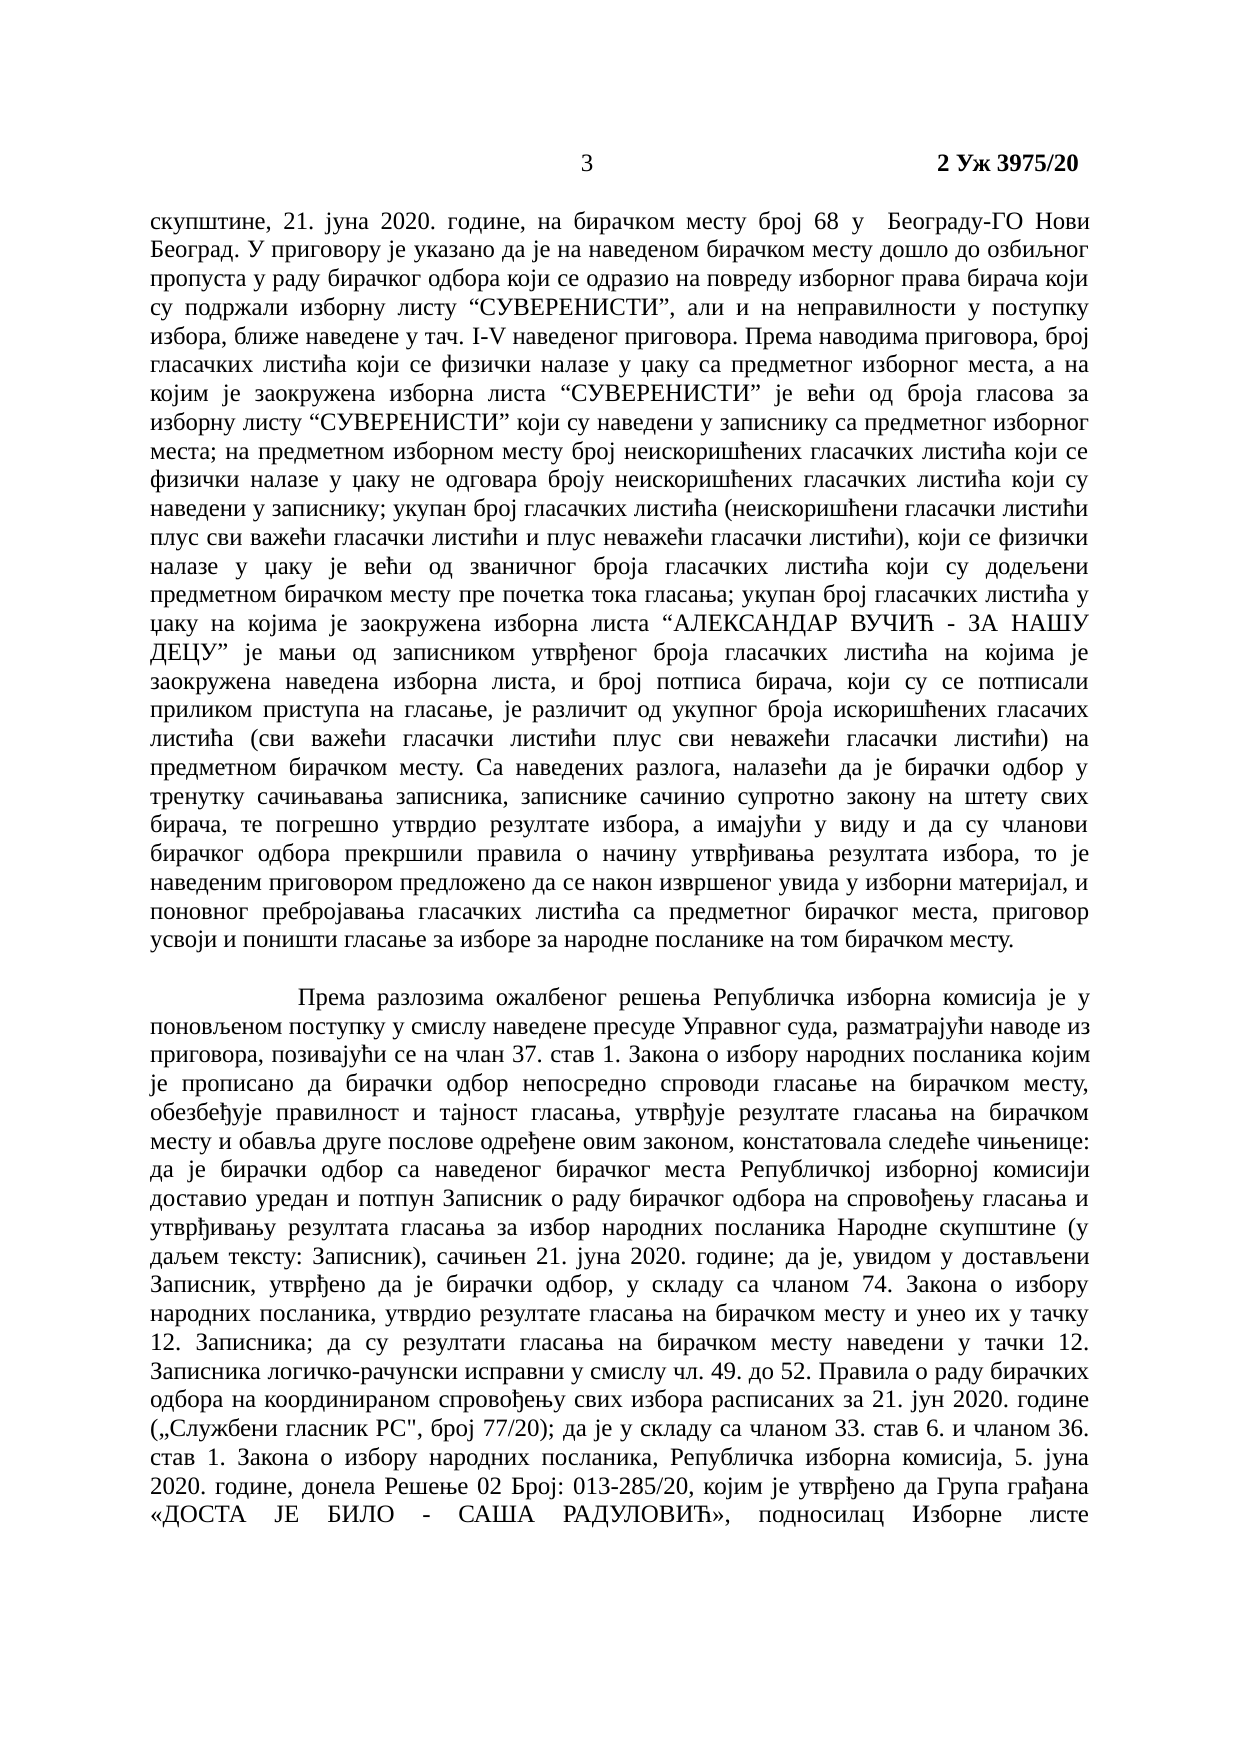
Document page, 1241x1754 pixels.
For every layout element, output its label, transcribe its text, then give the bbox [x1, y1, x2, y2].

text Према разлозима ожалбеног решења Републичка изборна комисија је у поновљеном поступку у смислу наведене пресуде Управног суда, разматрајући наводе из приговора, позивајући се на члан 37. став 1. Закона о избору народних посланика којим је прописано да бирачки одбор непосредно спроводи гласање на бирачком месту, обезбеђује правилност и тајност гласања, утврђује резултате гласања на бирачком месту и обавља друге послове одређене овим законом, констатовала следеће чињенице: да је бирачки одбор са наведеног бирачког места Републичкој изборној комисији доставио уредан и потпун Записник о раду бирачког одбора на спровођењу гласања и утврђивању резултата гласања за избор народних посланика Народне скупштине (у даљем тексту: Записник), сачињен 21. јуна 2020. године; да је, увидом у достављени Записник, утврђено да је бирачки одбор, у складу са чланом 74. Закона о избору народних посланика, утврдио резултате гласања на бирачком месту и унео их у тачку 12. Записника; да су резултати гласања на бирачком месту наведени у тачки 12. Записника логичко-рачунски исправни у смислу чл. 49. до 52. Правила о раду бирачких одбора на координираном спровођењу свих избора расписаних за 21. јун 2020. године („Службени гласник РС", број 77/20); да је у складу са чланом 33. став 6. и чланом 36. став 1. Закона о избору народних посланика, Републичка изборна комисија, 5. јуна 2020. године, донела Решење 02 Број: 013-285/20, којим је утврђено да Група грађана «ДОСТА ЈЕ БИЛО - САША РАДУЛОВИЋ», подносилац Изборне листе [150, 982, 1090, 1528]
text скупштине, 21. јуна 2020. године, на бирачком месту број 68 у Београду-ГО Нови Београд. У приговору је указано да је на наведеном бирачком месту дошло до озбиљног пропуста у раду бирачког одбора који се одразио на повреду изборног права бирача који су подржали изборну листу “СУВЕРЕНИСТИ”, али и на неправилности у поступку избора, ближе наведене у тач. I-V наведеног приговора. Према наводима приговора, број гласачких листића који се физички налазе у џаку са предметног изборног места, а на којим је заокружена изборна листа “СУВЕРЕНИСТИ” је већи од броја гласова за изборну листу “СУВЕРЕНИСТИ” који су наведени у записнику са предметног изборног места; на предметном изборном месту број неискоришћених гласачких листића који се физички налазе у џаку не одговара броју неискоришћених гласачких листића који су наведени у записнику; укупан број гласачких листића (неискоришћени гласачки листићи плус сви важећи гласачки листићи и плус неважећи гласачки листићи), који се физички налазе у џаку је већи од званичног броја гласачких листића који су додељени предметном бирачком месту пре почетка тока гласања; укупан број гласачких листића у џаку на којима је заокружена изборна листа “АЛЕКСАНДАР ВУЧИЋ - ЗА НАШУ ДЕЦУ” је мањи од записником утврђеног броја гласачких листића на којима је заокружена наведена изборна листа, и број потписа бирача, који су се потписали приликом приступа на гласање, је различит од укупног броја искоришћених гласачих листића (сви важећи гласачки листићи плус сви неважећи гласачки листићи) на предметном бирачком месту. Са наведених разлога, налазећи да је бирачки одбор у тренутку сачињавања записника, записнике сачинио супротно закону на штету свих бирача, те погрешно утврдио резултате избора, а имајући у виду и да су чланови бирачког одбора прекршили правила о начину утврђивања резултата избора, то је наведеним приговором предложено да се након извршеног увида у изборни материјал, и поновног пребројавања гласачких листића са предметног бирачког места, приговор усвоји и поништи гласање за изборе за народне посланике на том бирачком месту. [150, 206, 1090, 953]
